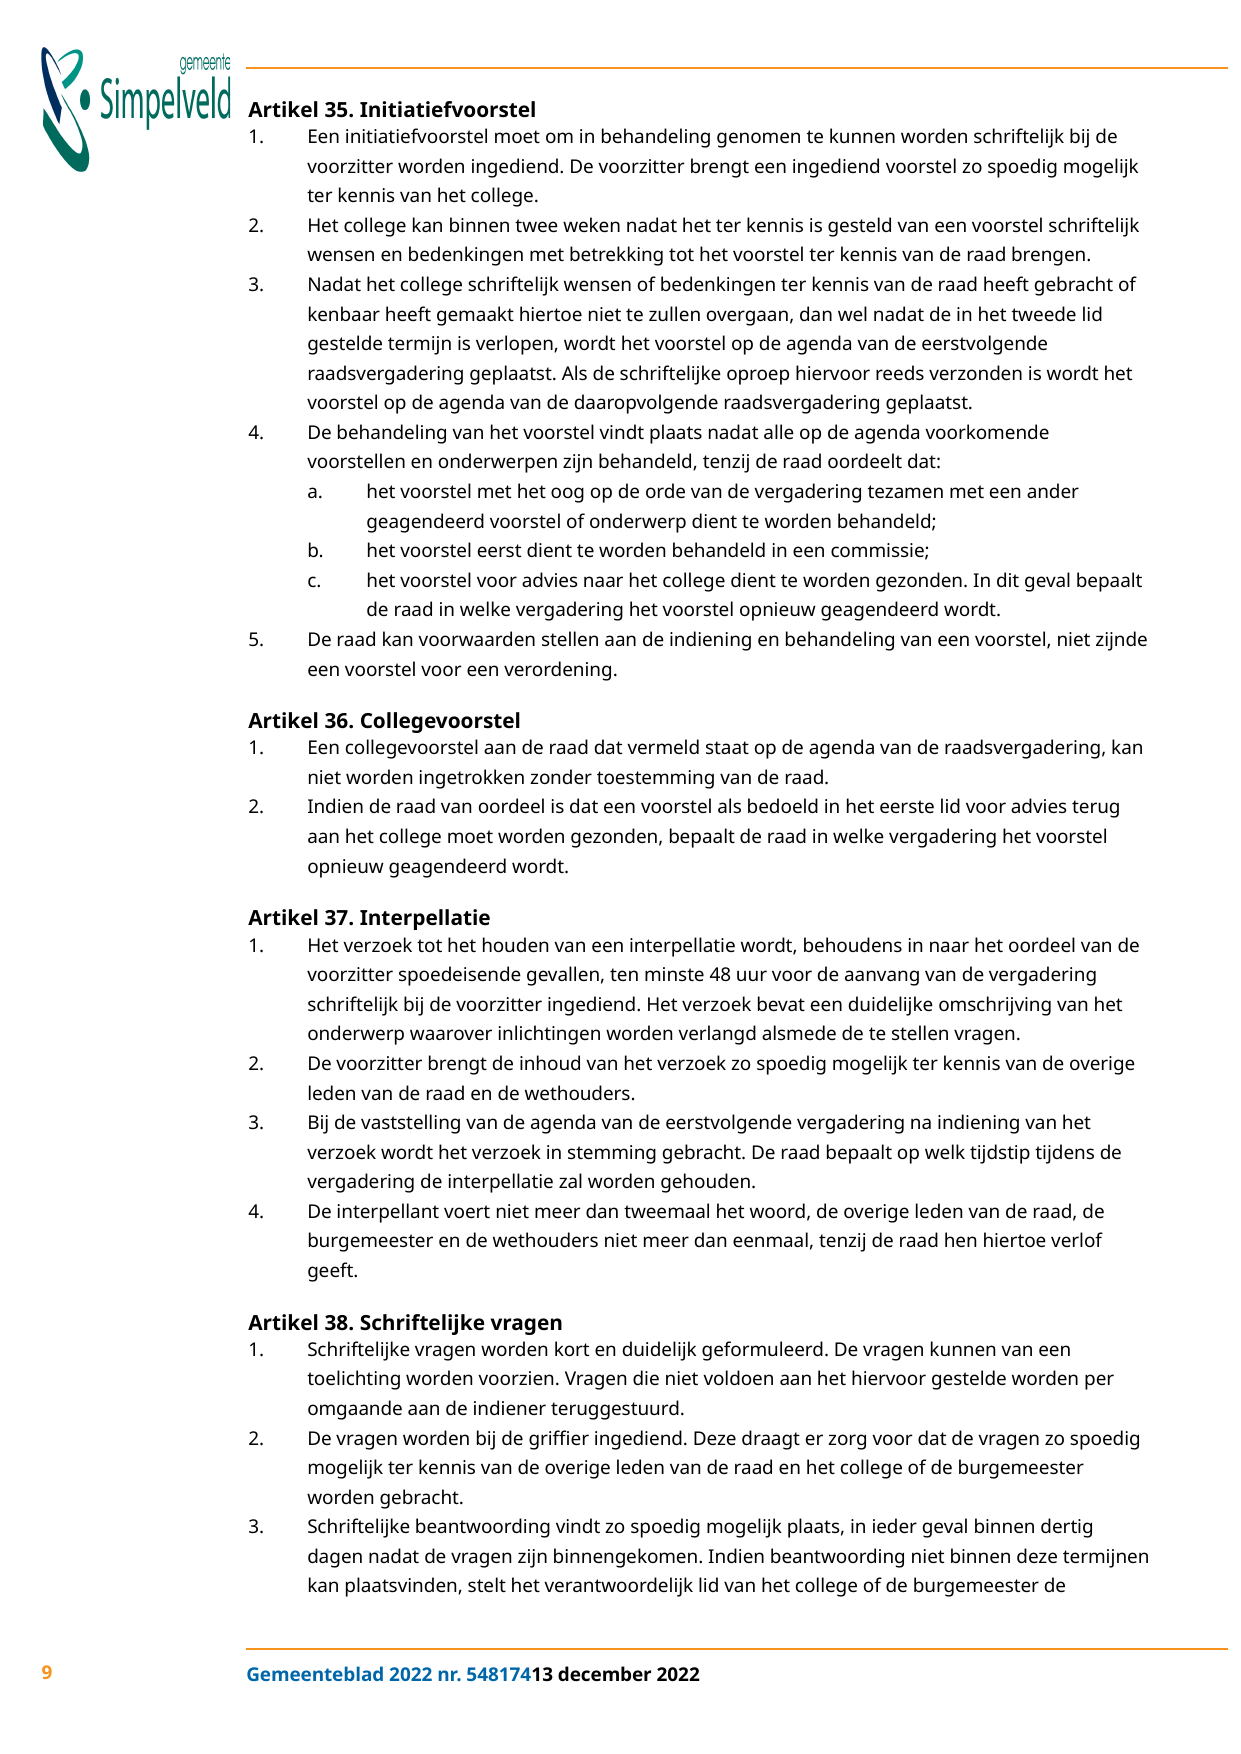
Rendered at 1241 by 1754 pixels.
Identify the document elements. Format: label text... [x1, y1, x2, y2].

list De behandeling van het voorstel vindt plaats nadat alle op de agenda voorkomende voorstellen en onderwerpen zijn behandeld, tenzij de raad oordeelt dat: [248, 419, 1152, 474]
text Artikel 36. Collegevoorstel [248, 706, 1152, 734]
list Een initiatiefvoorstel moet om in behandeling genomen te kunnen worden schriftelijk bij de voorzitter worden ingediend. De voorzitter brengt een ingediend voorstel zo spoedig mogelijk ter kennis van het college. [248, 123, 1152, 208]
list Schriftelijke vragen worden kort en duidelijk geformuleerd. De vragen kunnen van een toelichting worden voorzien. Vragen die niet voldoen aan het hiervoor gestelde worden per omgaande aan de indiener teruggestuurd. [248, 1336, 1152, 1421]
picture [41, 47, 231, 172]
list het voorstel voor advies naar het college dient te worden gezonden. In dit geval bepaalt de raad in welke vergadering het voorstel opnieuw geagendeerd wordt. [307, 567, 1152, 622]
list De interpellant voert niet meer dan tweemaal het woord, de overige leden van de raad, de burgemeester en de wethouders niet meer dan eenmaal, tenzij de raad hen hiertoe verlof geeft. [248, 1198, 1152, 1283]
list Nadat het college schriftelijk wensen of bedenkingen ter kennis van de raad heeft gebracht of kenbaar heeft gemaakt hiertoe niet te zullen overgaan, dan wel nadat de in het tweede lid gestelde termijn is verlopen, wordt het voorstel op de agenda van de eerstvolgende raadsvergadering geplaatst. Als de schriftelijke oproep hiervoor reeds verzonden is wordt het voorstel op de agenda van de daaropvolgende raadsvergadering geplaatst. [248, 271, 1152, 415]
list Het verzoek tot het houden van een interpellatie wordt, behoudens in naar het oordeel van de voorzitter spoedeisende gevallen, ten minste 48 uur voor de aanvang van de vergadering schriftelijk bij de voorzitter ingediend. Het verzoek bevat een duidelijke omschrijving van het onderwerp waarover inlichtingen worden verlangd alsmede de te stellen vragen. [248, 932, 1152, 1046]
text Artikel 37. Interpellatie [248, 903, 1152, 932]
list De vragen worden bij de griffier ingediend. Deze draagt er zorg voor dat de vragen zo spoedig mogelijk ter kennis van de overige leden van de raad en het college of de burgemeester worden gebracht. [248, 1425, 1152, 1510]
list het voorstel eerst dient te worden behandeld in een commissie; [307, 537, 1152, 563]
list De raad kan voorwaarden stellen aan de indiening en behandeling van een voorstel, niet zijnde een voorstel voor een verordening. [248, 626, 1152, 681]
text Artikel 38. Schriftelijke vragen [248, 1308, 1152, 1336]
list Een collegevoorstel aan de raad dat vermeld staat op de agenda van de raadsvergadering, kan niet worden ingetrokken zonder toestemming van de raad. [248, 734, 1152, 790]
text Artikel 35. Initiatiefvoorstel [248, 95, 1152, 123]
list Indien de raad van oordeel is dat een voorstel als bedoeld in het eerste lid voor advies terug aan het college moet worden gezonden, bepaalt de raad in welke vergadering het voorstel opnieuw geagendeerd wordt. [248, 794, 1152, 879]
list Het college kan binnen twee weken nadat het ter kennis is gesteld van een voorstel schriftelijk wensen en bedenkingen met betrekking tot het voorstel ter kennis van de raad brengen. [248, 212, 1152, 267]
list het voorstel met het oog op de orde van de vergadering tezamen met een ander geagendeerd voorstel of onderwerp dient te worden behandeld; [307, 478, 1152, 533]
list Bij de vaststelling van de agenda van de eerstvolgende vergadering na indiening van het verzoek wordt het verzoek in stemming gebracht. De raad bepaalt op welk tijdstip tijdens de vergadering de interpellatie zal worden gehouden. [248, 1109, 1152, 1194]
list Schriftelijke beantwoording vindt zo spoedig mogelijk plaats, in ieder geval binnen dertig dagen nadat de vragen zijn binnengekomen. Indien beantwoording niet binnen deze termijnen kan plaatsvinden, stelt het verantwoordelijk lid van het college of de burgemeester de [248, 1513, 1152, 1598]
list De voorzitter brengt de inhoud van het verzoek zo spoedig mogelijk ter kennis van de overige leden van de raad en de wethouders. [248, 1050, 1152, 1105]
